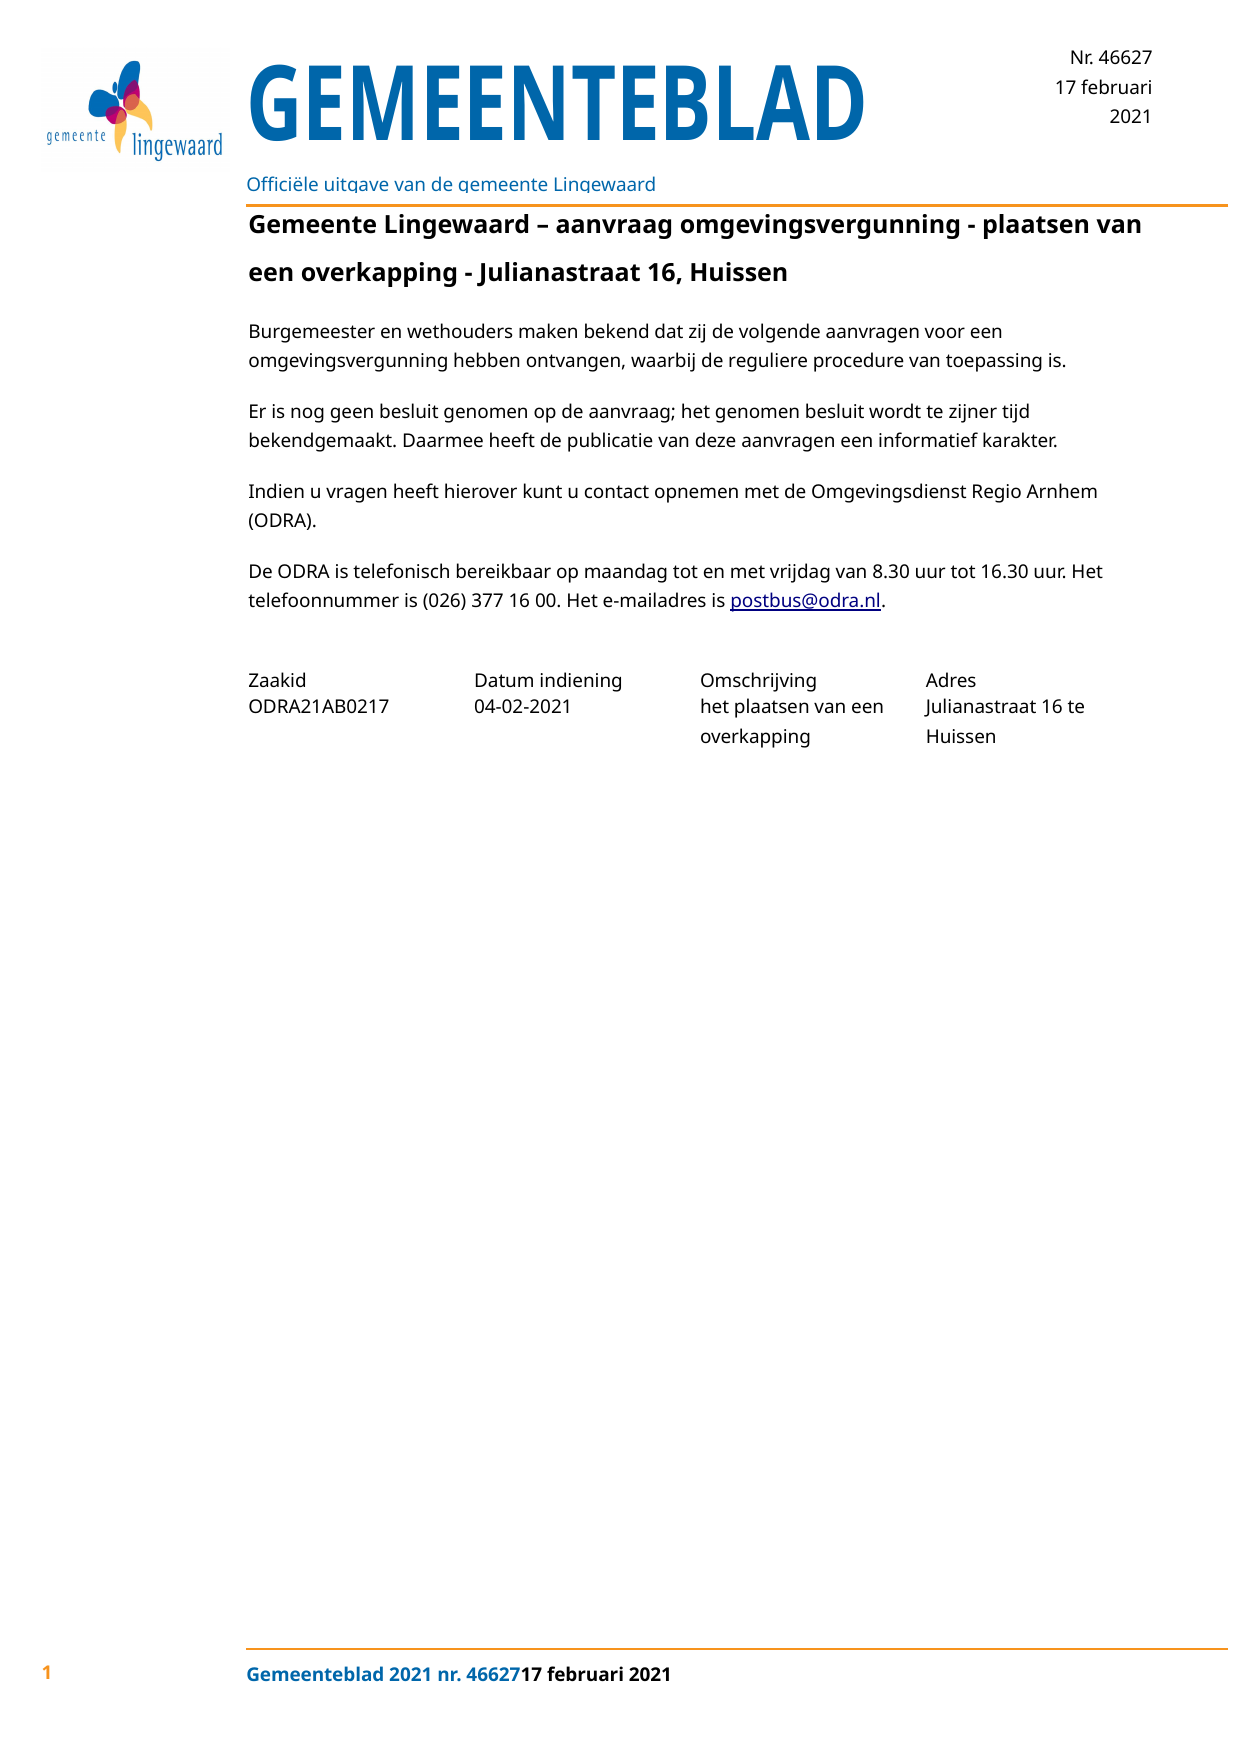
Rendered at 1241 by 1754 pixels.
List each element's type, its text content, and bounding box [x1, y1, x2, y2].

table_header Adres [926, 668, 1152, 693]
table_header Zaakid [248, 668, 474, 693]
table_header Datum indiening [474, 668, 700, 693]
table_cell het plaatsen van een overkapping [700, 693, 926, 749]
table_header Omschrijving [700, 668, 926, 693]
text Indien u vragen heeft hierover kunt u contact opnemen met de Omgevingsdienst Regio Arnhem (ODRA). [248, 478, 1152, 533]
picture [41, 47, 231, 172]
text Er is nog geen besluit genomen op de aanvraag; het genomen besluit wordt te zijner tijd bekendgemaakt. Daarmee heeft de publicatie van deze aanvragen een informatief karakter. [248, 398, 1152, 453]
text Burgemeester en wethouders maken bekend dat zij de volgende aanvragen voor een omgevingsvergunning hebben ontvangen, waarbij de reguliere procedure van toepassing is. [248, 318, 1152, 373]
table_cell Julianastraat 16 te Huissen [926, 693, 1152, 749]
text De ODRA is telefonisch bereikbaar op maandag tot en met vrijdag van 8.30 uur tot 16.30 uur. Het telefoonnummer is (026) 377 16 00. Het e-mailadres is postbus@odra.nl. [248, 558, 1152, 613]
table_cell 04-02-2021 [474, 693, 700, 749]
text Gemeente Lingewaard – aanvraag omgevingsvergunning - plaatsen van een overkapping - Julianastraat 16, Huissen [248, 207, 1152, 288]
table_cell ODRA21AB0217 [248, 693, 474, 749]
